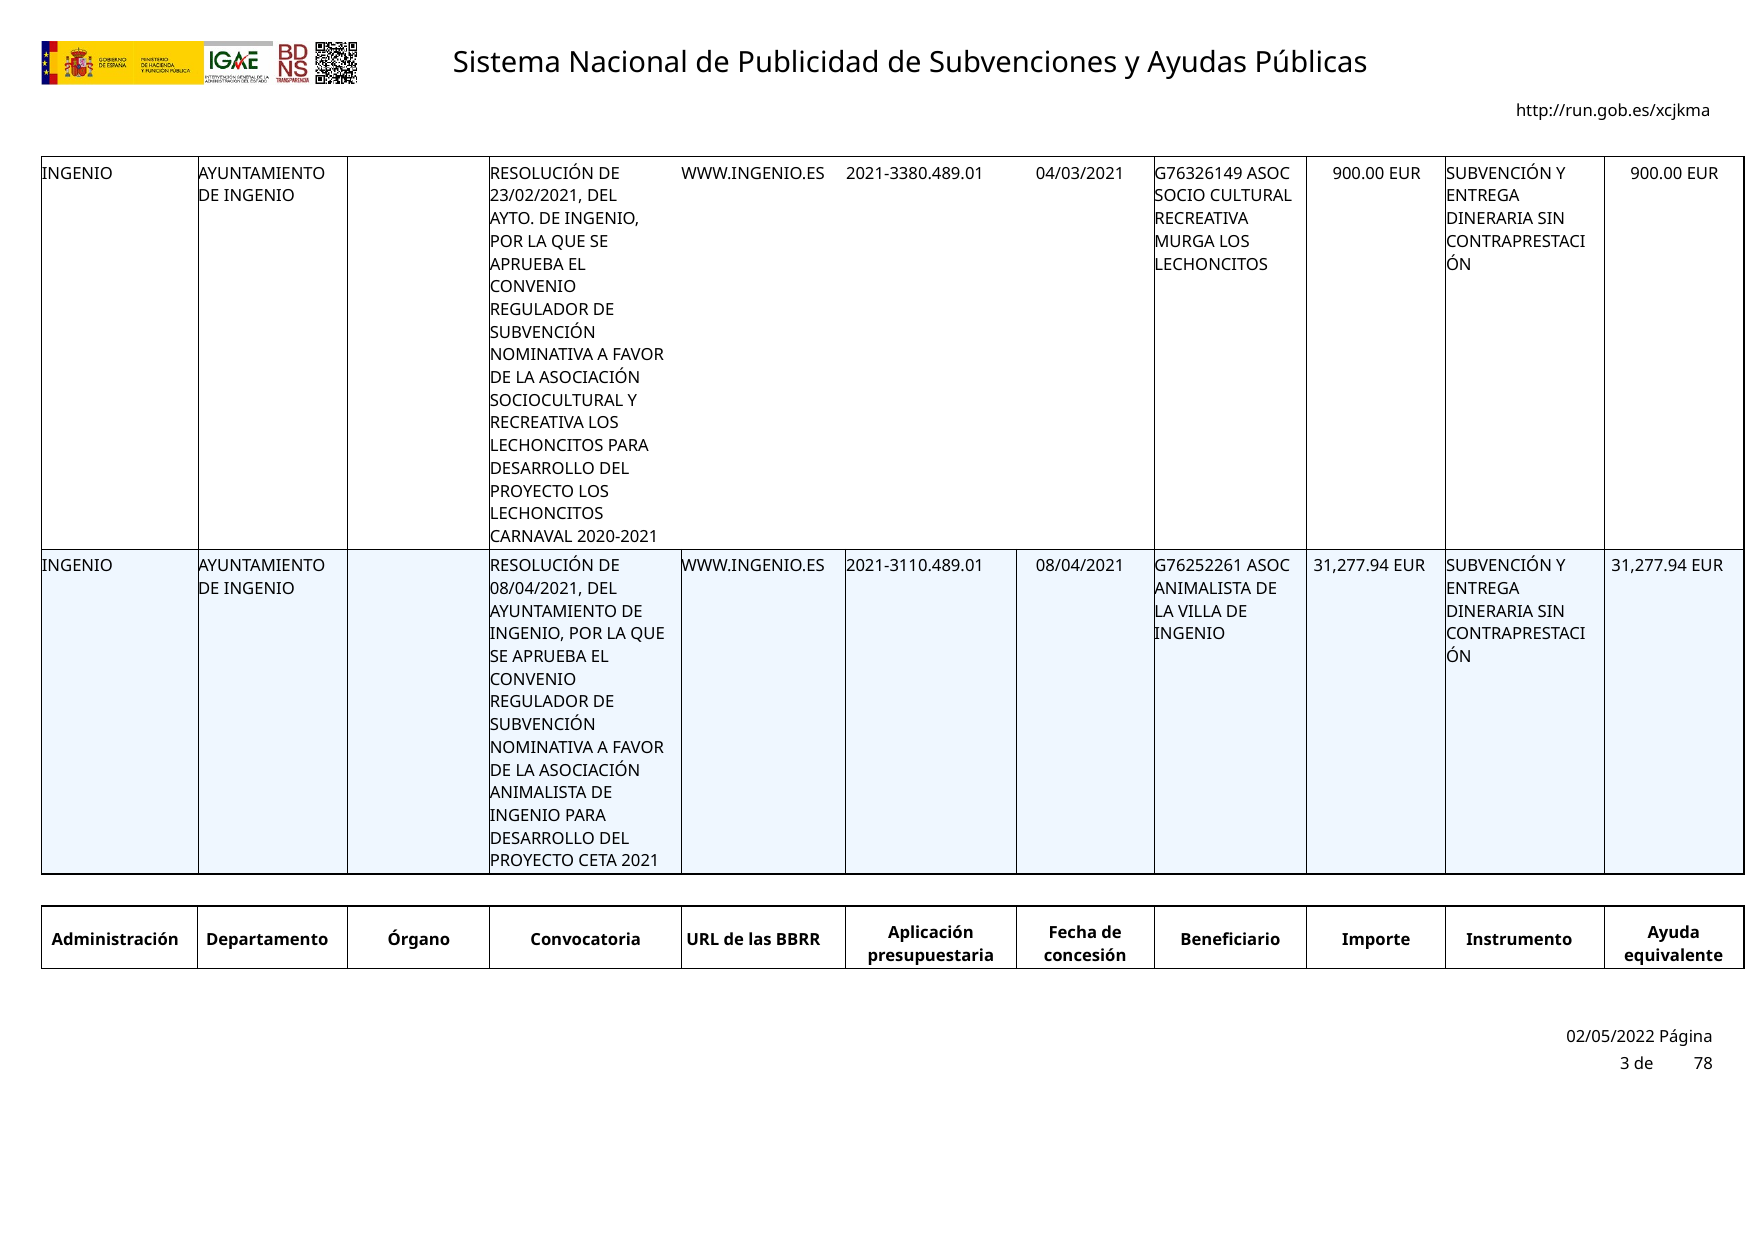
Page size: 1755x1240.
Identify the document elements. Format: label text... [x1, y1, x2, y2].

table_header Ayuda equivalente [1605, 907, 1743, 967]
table_header Aplicación presupuestaria [846, 907, 1016, 967]
table_cell INGENIO [42, 550, 198, 873]
table_cell 31,277.94 EUR [1307, 550, 1445, 873]
table_cell 900.00 EUR [1605, 157, 1743, 549]
table_header Departamento [198, 907, 347, 967]
table_cell WWW.INGENIO.ES [681, 157, 846, 549]
table_cell RESOLUCIÓN DE 08/04/2021, DEL AYUNTAMIENTO DE INGENIO, POR LA QUE SE APRUEBA EL CONVENIO REGULADOR DE SUBVENCIÓN NOMINATIVA A FAVOR DE LA ASOCIACIÓN ANIMALISTA DE INGENIO PARA DESARROLLO DEL PROYECTO CETA 2021 [490, 550, 681, 873]
table_cell [348, 157, 489, 549]
table_header Convocatoria [490, 907, 681, 967]
table_cell WWW.INGENIO.ES [682, 550, 845, 873]
table_cell RESOLUCIÓN DE 23/02/2021, DEL AYTO. DE INGENIO, POR LA QUE SE APRUEBA EL CONVENIO REGULADOR DE SUBVENCIÓN NOMINATIVA A FAVOR DE LA ASOCIACIÓN SOCIOCULTURAL Y RECREATIVA LOS LECHONCITOS PARA DESARROLLO DEL PROYECTO LOS LECHONCITOS CARNAVAL 2020-2021 [490, 157, 681, 549]
table_cell SUBVENCIÓN Y ENTREGA DINERARIA SIN CONTRAPRESTACI ÓN [1446, 157, 1604, 549]
table_header URL de las BBRR [682, 907, 845, 967]
table_header Beneficiario [1155, 907, 1306, 967]
table_cell G76326149 ASOC SOCIO CULTURAL RECREATIVA MURGA LOS LECHONCITOS [1155, 157, 1306, 549]
table_cell 08/04/2021 [1017, 550, 1154, 873]
table_header Importe [1307, 907, 1445, 967]
table_cell 31,277.94 EUR [1605, 550, 1743, 873]
table_header Fecha de concesión [1017, 907, 1154, 967]
table_header Instrumento [1446, 907, 1604, 967]
table_header Administración [42, 907, 197, 967]
table_cell 900.00 EUR [1307, 157, 1445, 549]
table_cell AYUNTAMIENTO DE INGENIO [199, 550, 347, 873]
table_cell SUBVENCIÓN Y ENTREGA DINERARIA SIN CONTRAPRESTACI ÓN [1446, 550, 1604, 873]
table_cell INGENIO [42, 157, 198, 549]
table_cell 2021-3380.489.01 [846, 157, 1017, 549]
table_cell AYUNTAMIENTO DE INGENIO [199, 157, 347, 549]
table_cell [348, 550, 489, 873]
table_cell 2021-3110.489.01 [846, 550, 1016, 873]
table_cell G76252261 ASOC ANIMALISTA DE LA VILLA DE INGENIO [1155, 550, 1306, 873]
table_header Órgano [348, 907, 489, 967]
table_cell 04/03/2021 [1017, 157, 1154, 549]
